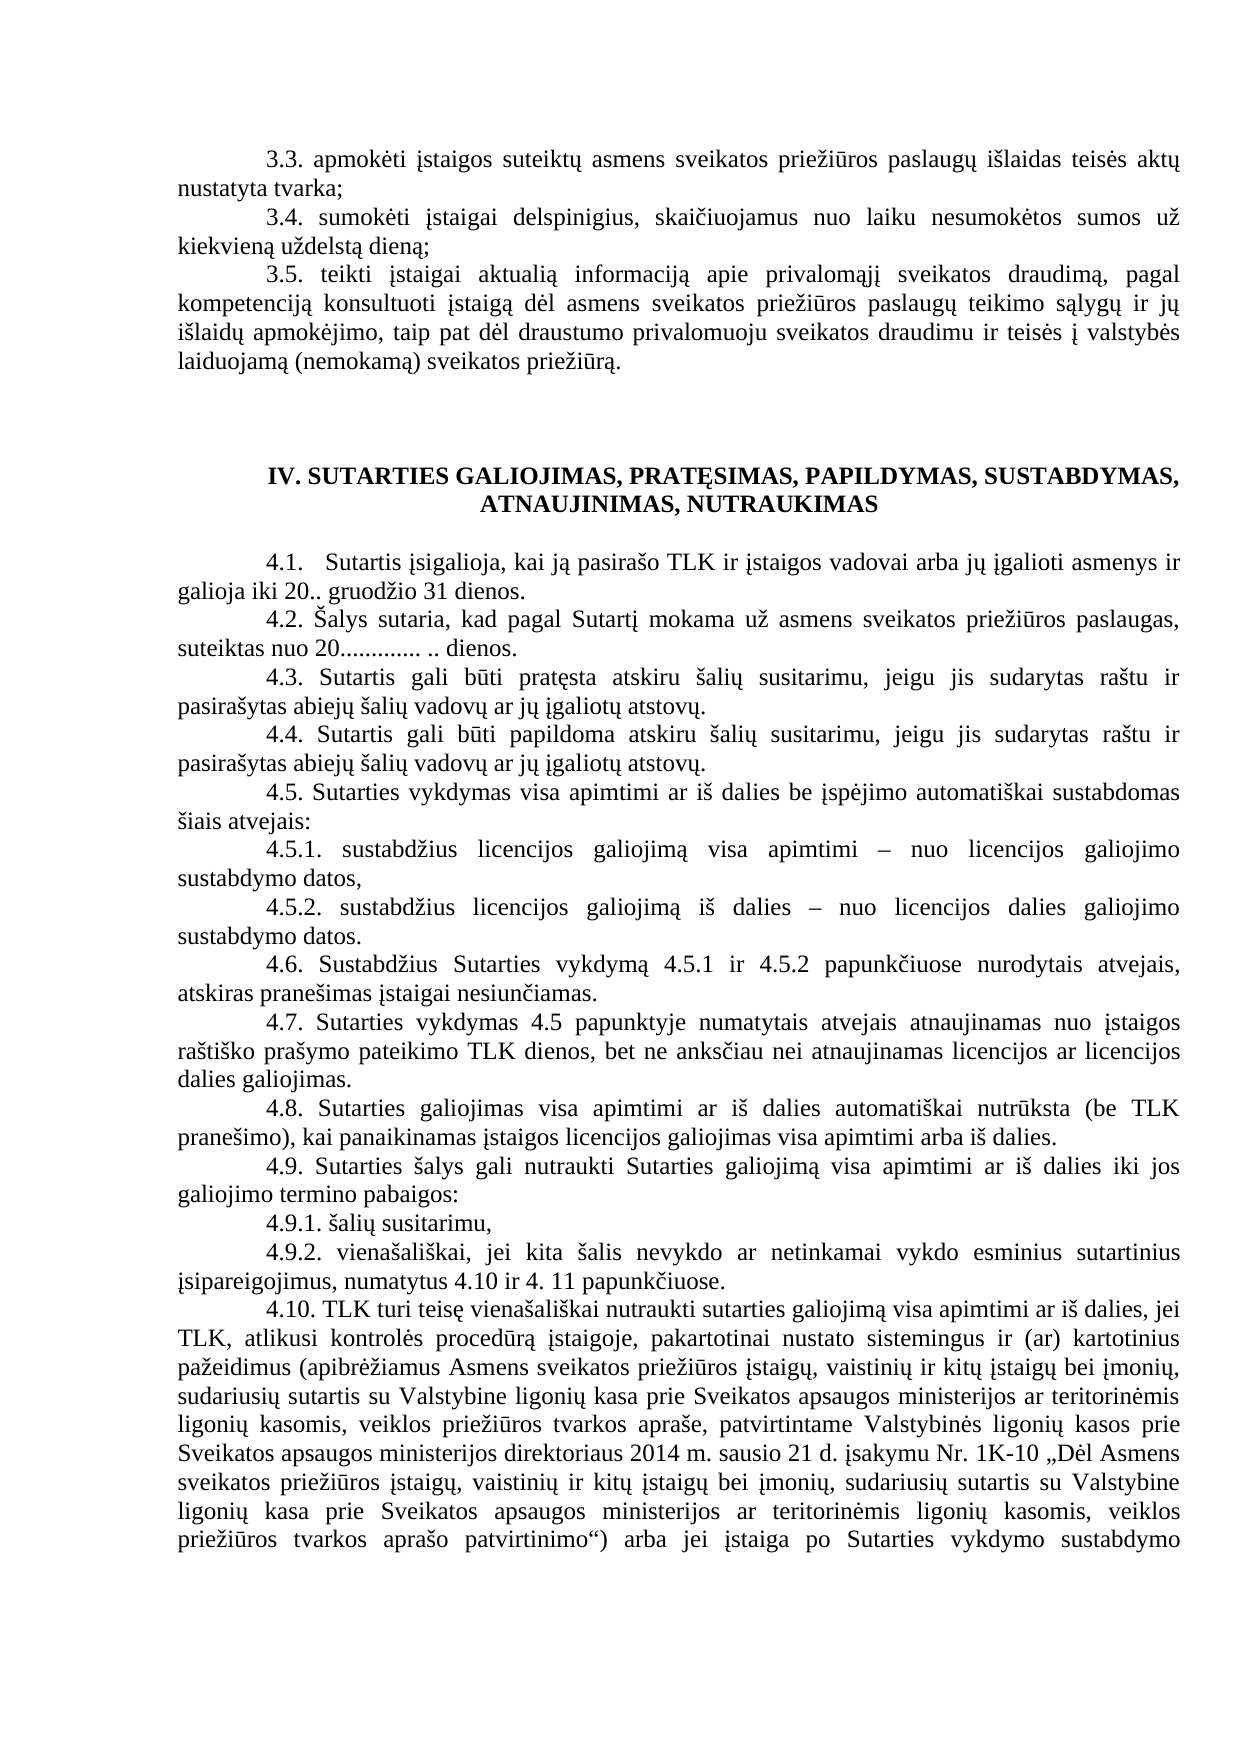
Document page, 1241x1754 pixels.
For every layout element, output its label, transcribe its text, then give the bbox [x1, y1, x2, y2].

text 4.3. Sutartis gali būti pratęsta atskiru šalių susitarimu, jeigu jis sudarytas raštu ir pasirašytas abiejų šalių vadovų ar jų įgaliotų atstovų. [177, 662, 1181, 719]
text 3.3. apmokėti įstaigos suteiktų asmens sveikatos priežiūros paslaugų išlaidas teisės aktų nustatyta tvarka; [177, 144, 1181, 202]
text IV. SUTARTIES GALIOJIMAS, PRATĘSIMAS, PAPILDYMAS, SUSTABDYMAS, ATNAUJINIMAS, NUTRAUKIMAS [177, 461, 1181, 518]
text 4.2. Šalys sutaria, kad pagal Sutartį mokama už asmens sveikatos priežiūros paslaugas, suteiktas nuo 20............. .. dienos. [177, 604, 1181, 662]
text 4.1. Sutartis įsigalioja, kai ją pasirašo TLK ir įstaigos vadovai arba jų įgalioti asmenys ir galioja iki 20.. gruodžio 31 dienos. [177, 547, 1181, 604]
text 4.10. TLK turi teisę vienašališkai nutraukti sutarties galiojimą visa apimtimi ar iš dalies, jei TLK, atlikusi kontrolės procedūrą įstaigoje, pakartotinai nustato sistemingus ir (ar) kartotinius pažeidimus (apibrėžiamus Asmens sveikatos priežiūros įstaigų, vaistinių ir kitų įstaigų bei įmonių, sudariusių sutartis su Valstybine ligonių kasa prie Sveikatos apsaugos ministerijos ar teritorinėmis ligonių kasomis, veiklos priežiūros tvarkos apraše, patvirtintame Valstybinės ligonių kasos prie Sveikatos apsaugos ministerijos direktoriaus 2014 m. sausio 21 d. įsakymu Nr. 1K-10 „Dėl Asmens sveikatos priežiūros įstaigų, vaistinių ir kitų įstaigų bei įmonių, sudariusių sutartis su Valstybine ligonių kasa prie Sveikatos apsaugos ministerijos ar teritorinėmis ligonių kasomis, veiklos priežiūros tvarkos aprašo patvirtinimo“) arba jei įstaiga po Sutarties vykdymo sustabdymo [177, 1294, 1181, 1553]
text 4.5. Sutarties vykdymas visa apimtimi ar iš dalies be įspėjimo automatiškai sustabdomas šiais atvejais: [177, 777, 1181, 834]
text 4.5.1. sustabdžius licencijos galiojimą visa apimtimi – nuo licencijos galiojimo sustabdymo datos, [177, 834, 1181, 892]
text 4.9.1. šalių susitarimu, [177, 1208, 1181, 1237]
text 4.4. Sutartis gali būti papildoma atskiru šalių susitarimu, jeigu jis sudarytas raštu ir pasirašytas abiejų šalių vadovų ar jų įgaliotų atstovų. [177, 719, 1181, 777]
text 4.8. Sutarties galiojimas visa apimtimi ar iš dalies automatiškai nutrūksta (be TLK pranešimo), kai panaikinamas įstaigos licencijos galiojimas visa apimtimi arba iš dalies. [177, 1093, 1181, 1151]
text 4.6. Sustabdžius Sutarties vykdymą 4.5.1 ir 4.5.2 papunkčiuose nurodytais atvejais, atskiras pranešimas įstaigai nesiunčiamas. [177, 949, 1181, 1007]
text 4.9.2. vienašališkai, jei kita šalis nevykdo ar netinkamai vykdo esminius sutartinius įsipareigojimus, numatytus 4.10 ir 4. 11 papunkčiuose. [177, 1237, 1181, 1294]
text 4.9. Sutarties šalys gali nutraukti Sutarties galiojimą visa apimtimi ar iš dalies iki jos galiojimo termino pabaigos: [177, 1151, 1181, 1208]
text 4.7. Sutarties vykdymas 4.5 papunktyje numatytais atvejais atnaujinamas nuo įstaigos raštiško prašymo pateikimo TLK dienos, bet ne anksčiau nei atnaujinamas licencijos ar licencijos dalies galiojimas. [177, 1007, 1181, 1093]
text 3.4. sumokėti įstaigai delspinigius, skaičiuojamus nuo laiku nesumokėtos sumos už kiekvieną uždelstą dieną; [177, 202, 1181, 259]
text 4.5.2. sustabdžius licencijos galiojimą iš dalies – nuo licencijos dalies galiojimo sustabdymo datos. [177, 892, 1181, 949]
text 3.5. teikti įstaigai aktualią informaciją apie privalomąjį sveikatos draudimą, pagal kompetenciją konsultuoti įstaigą dėl asmens sveikatos priežiūros paslaugų teikimo sąlygų ir jų išlaidų apmokėjimo, taip pat dėl draustumo privalomuoju sveikatos draudimu ir teisės į valstybės laiduojamą (nemokamą) sveikatos priežiūrą. [177, 259, 1181, 374]
